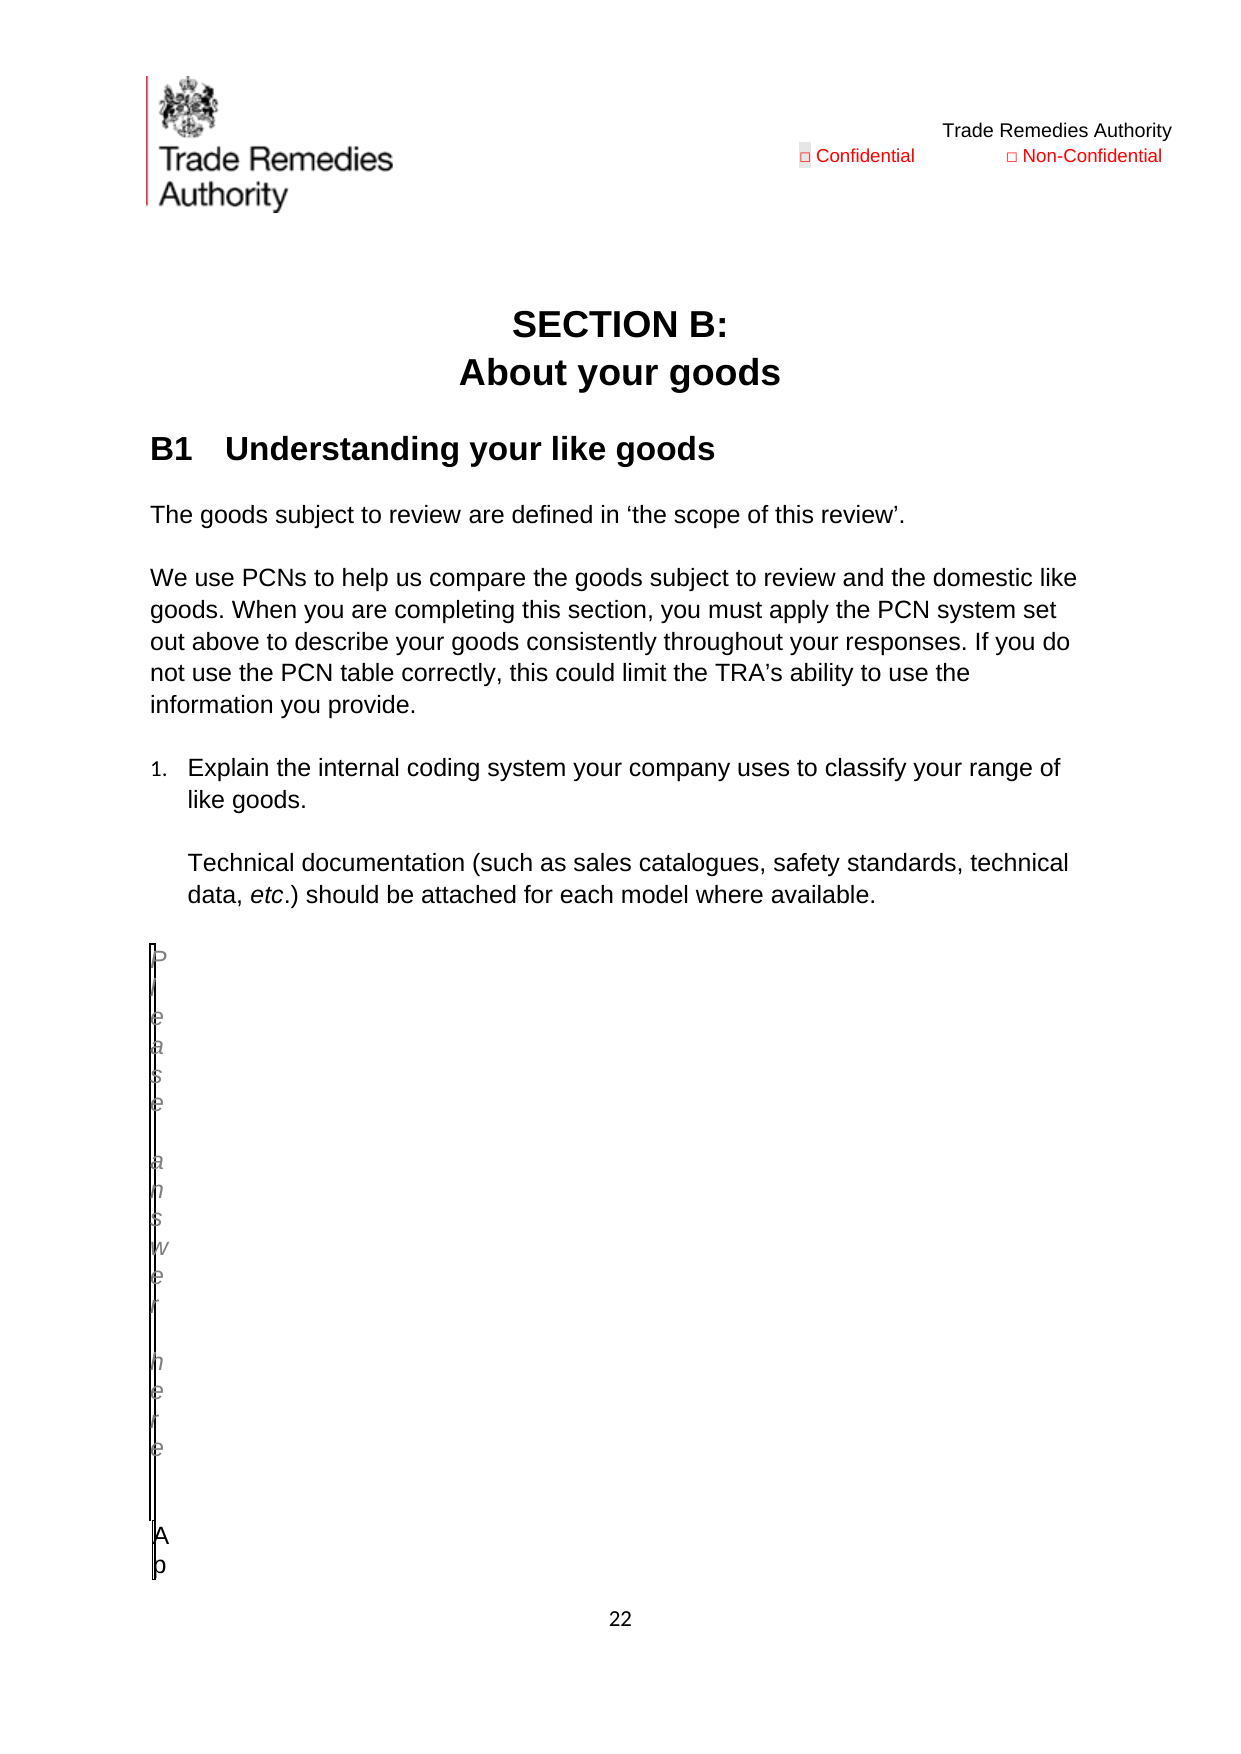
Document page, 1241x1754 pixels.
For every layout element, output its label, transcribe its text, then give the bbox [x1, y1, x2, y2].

list Explain the internal coding system your company uses to classify your range of like goods. [150, 753, 1090, 814]
subtitle B1 Understanding your like goods [150, 429, 1090, 467]
text We use PCNs to help us compare the goods subject to review and the domestic like goods. When you are completing this section, you must apply the PCN system set out above to describe your goods consistently throughout your responses. If you do not use the PCN table correctly, this could limit the TRA’s ability to use the information you provide. [150, 563, 1090, 718]
subtitle SECTION B: About your goods [150, 303, 1090, 393]
list Technical documentation (such as sales catalogues, safety standards, technical data, etc.) should be attached for each model where available. [187, 848, 1090, 909]
text The goods subject to review are defined in ‘the scope of this review’. [150, 500, 1090, 529]
